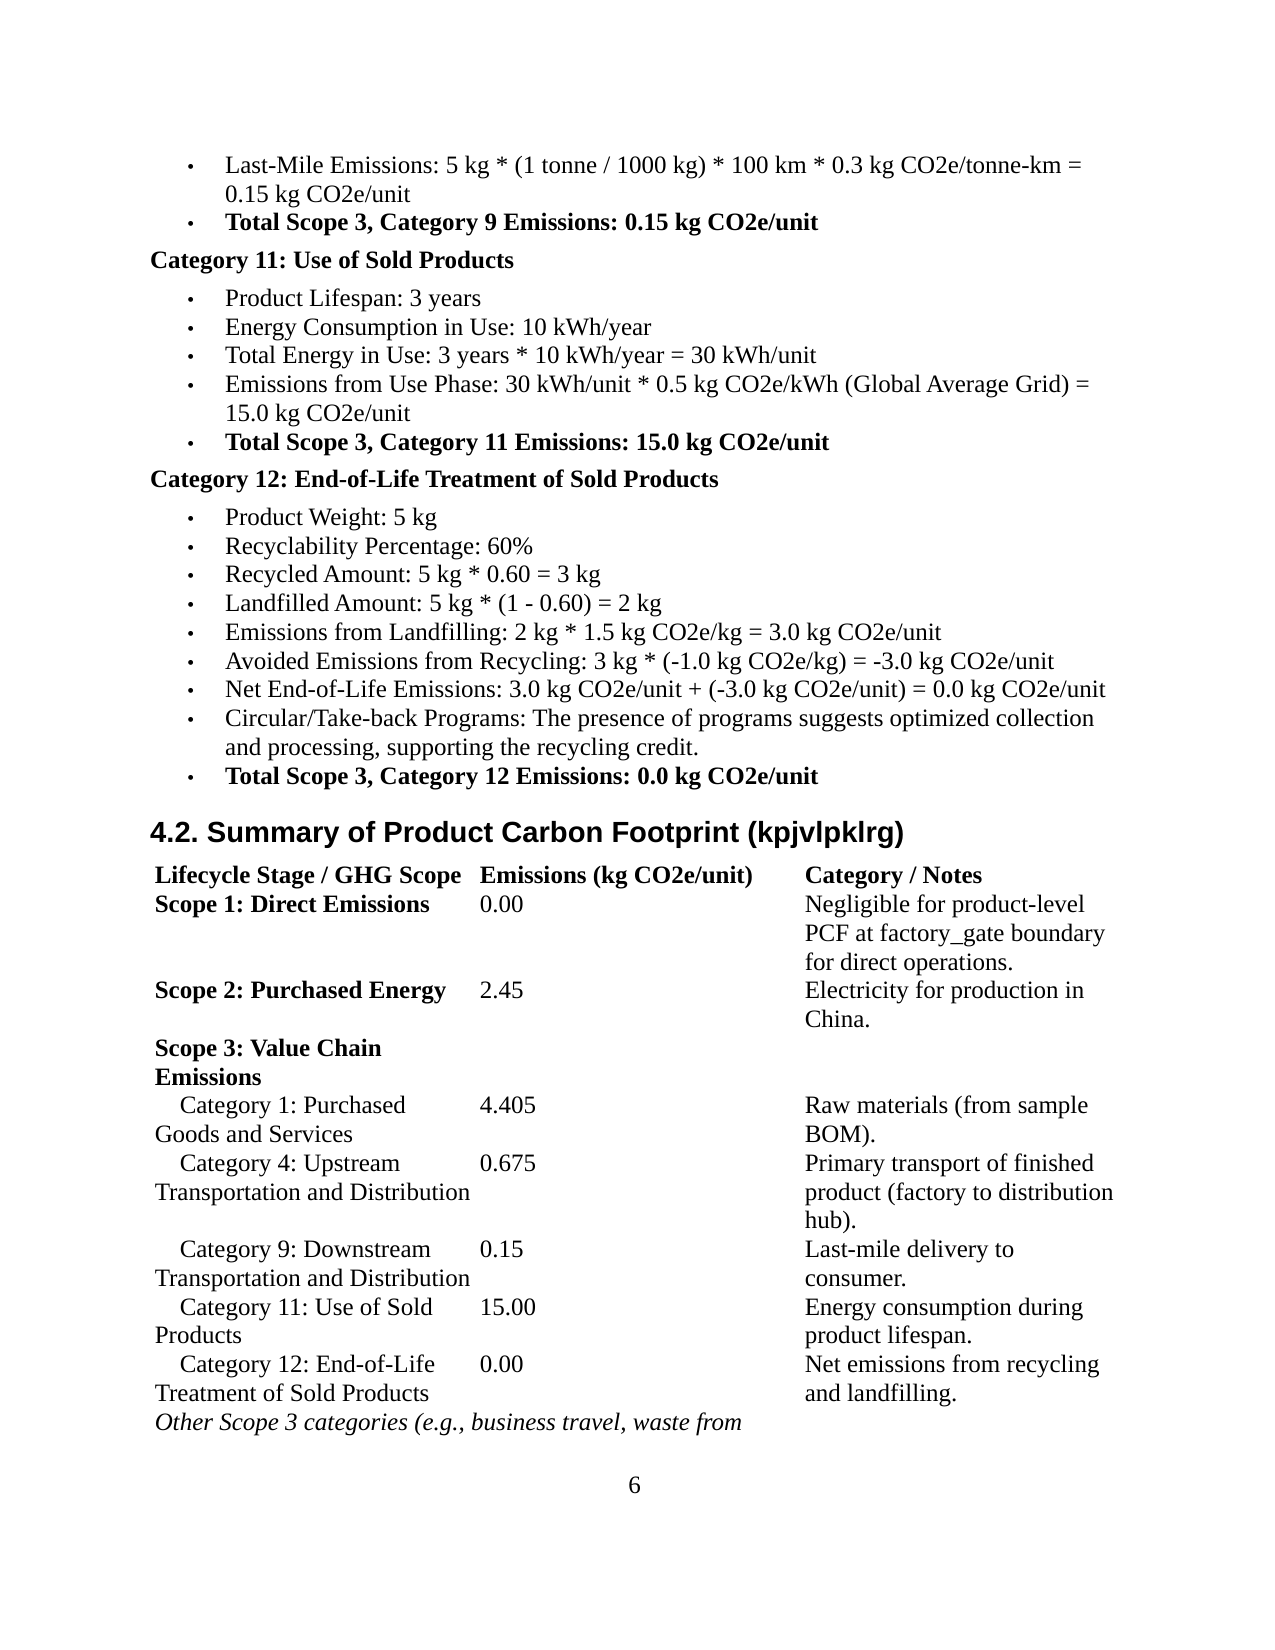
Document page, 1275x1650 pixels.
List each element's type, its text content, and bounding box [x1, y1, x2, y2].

list Emissions from Landfilling: 2 kg * 1.5 kg CO2e/kg = 3.0 kg CO2e/unit [187, 617, 1125, 646]
table_cell Primary transport of finished product (factory to distribution hub). [800, 1148, 1125, 1234]
list Recyclability Percentage: 60% [187, 531, 1125, 559]
list Circular/Take-back Programs: The presence of programs suggests optimized collection and processing, supporting the recycling credit. [187, 703, 1125, 761]
table_cell 0.675 [475, 1148, 800, 1234]
list Product Lifespan: 3 years [187, 283, 1125, 312]
list Emissions from Use Phase: 30 kWh/unit * 0.5 kg CO2e/kWh (Global Average Grid) = 15.0 kg CO2e/unit [187, 369, 1125, 427]
table_cell [475, 1033, 800, 1091]
table_cell 0.00 [475, 1349, 800, 1407]
list Total Scope 3, Category 9 Emissions: 0.15 kg CO2e/unit [187, 207, 1125, 236]
table_cell Raw materials (from sample BOM). [800, 1091, 1125, 1148]
table_cell Scope 2: Purchased Energy [150, 976, 475, 1033]
table_cell 15.00 [475, 1292, 800, 1349]
table_cell Category 4: Upstream Transportation and Distribution [150, 1148, 475, 1234]
list Avoided Emissions from Recycling: 3 kg * (-1.0 kg CO2e/kg) = -3.0 kg CO2e/unit [187, 646, 1125, 674]
list Recycled Amount: 5 kg * 0.60 = 3 kg [187, 559, 1125, 588]
list Landfilled Amount: 5 kg * (1 - 0.60) = 2 kg [187, 588, 1125, 617]
table_cell Net emissions from recycling and landfilling. [800, 1349, 1125, 1407]
list Net End-of-Life Emissions: 3.0 kg CO2e/unit + (-3.0 kg CO2e/unit) = 0.0 kg CO2e/unit [187, 674, 1125, 703]
table_cell 0.00 [475, 889, 800, 976]
table_cell Category 12: End-of-Life Treatment of Sold Products [150, 1349, 475, 1407]
text Category 12: End-of-Life Treatment of Sold Products [150, 464, 1125, 493]
list Energy Consumption in Use: 10 kWh/year [187, 312, 1125, 340]
table_cell Category 1: Purchased Goods and Services [150, 1091, 475, 1148]
list Total Scope 3, Category 12 Emissions: 0.0 kg CO2e/unit [187, 761, 1125, 789]
table_cell Negligible for product-level PCF at factory_gate boundary for direct operations. [800, 889, 1125, 976]
list Total Energy in Use: 3 years * 10 kWh/year = 30 kWh/unit [187, 340, 1125, 369]
list Total Scope 3, Category 11 Emissions: 15.0 kg CO2e/unit [187, 427, 1125, 455]
table_cell [800, 1033, 1125, 1091]
table_cell Electricity for production in China. [800, 976, 1125, 1033]
subtitle 4.2. Summary of Product Carbon Footprint (kpjvlpklrg) [150, 814, 1125, 848]
table_header Category / Notes [800, 861, 1125, 889]
list Last-Mile Emissions: 5 kg * (1 tonne / 1000 kg) * 100 km * 0.3 kg CO2e/tonne-km = 0.15 kg CO2e/unit [187, 150, 1125, 207]
table_cell [800, 1407, 1125, 1436]
table_cell Category 11: Use of Sold Products [150, 1292, 475, 1349]
table_cell Scope 1: Direct Emissions [150, 889, 475, 976]
text Category 11: Use of Sold Products [150, 245, 1125, 274]
table_cell 0.15 [475, 1234, 800, 1292]
table_cell 4.405 [475, 1091, 800, 1148]
table_cell Last-mile delivery to consumer. [800, 1234, 1125, 1292]
table_header Emissions (kg CO2e/unit) [475, 861, 800, 889]
table_header Lifecycle Stage / GHG Scope [150, 861, 475, 889]
table_cell Scope 3: Value Chain Emissions [150, 1033, 475, 1091]
table_cell Energy consumption during product lifespan. [800, 1292, 1125, 1349]
table_cell Category 9: Downstream Transportation and Distribution [150, 1234, 475, 1292]
table_cell Other Scope 3 categories (e.g., business travel, waste from [150, 1407, 800, 1436]
list Product Weight: 5 kg [187, 502, 1125, 531]
table_cell 2.45 [475, 976, 800, 1033]
